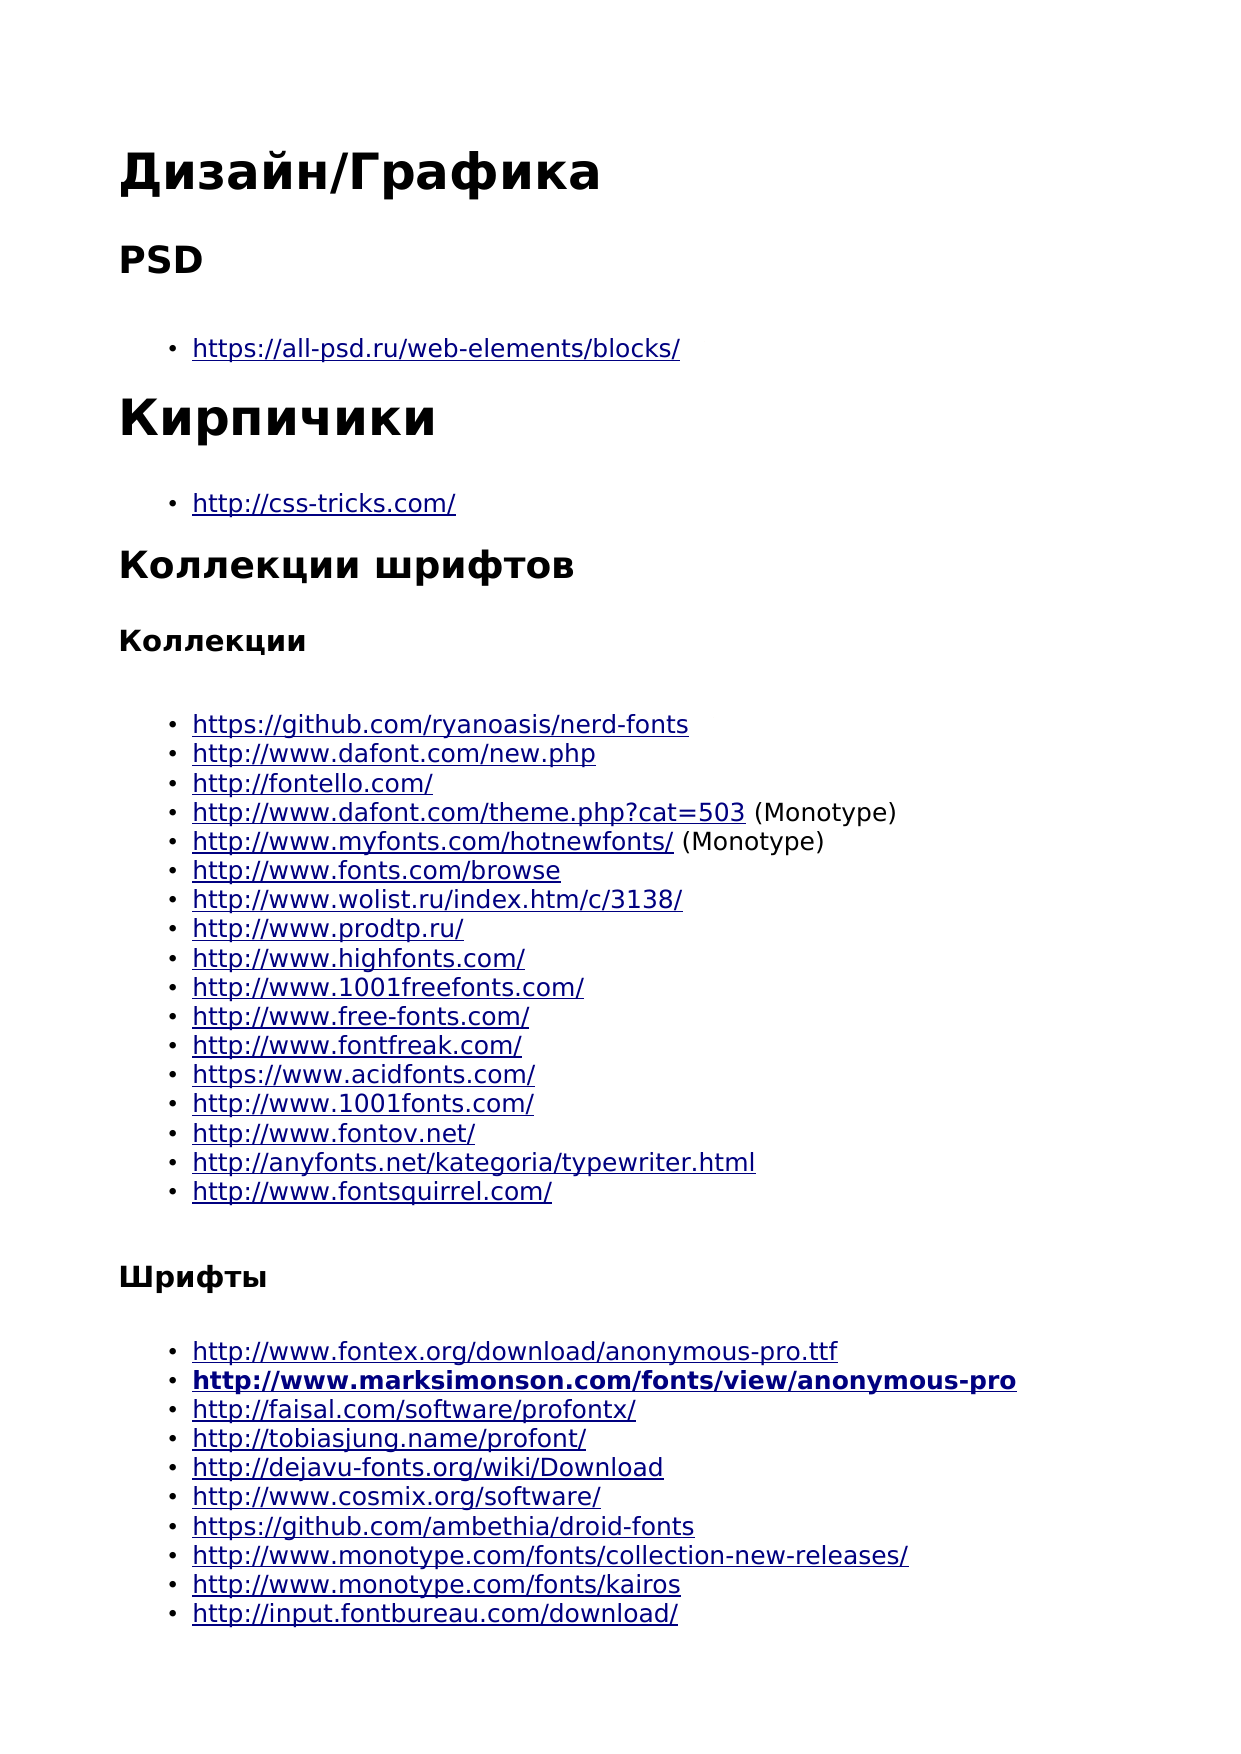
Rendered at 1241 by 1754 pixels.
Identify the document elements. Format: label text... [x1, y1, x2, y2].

list http://anyfonts.net/kategoria/typewriter.html [177, 1148, 1122, 1177]
list http://www.cosmix.org/software/ [177, 1483, 1122, 1512]
list http://dejavu-fonts.org/wiki/Download [177, 1453, 1122, 1483]
list http://www.fontfreak.com/ [177, 1031, 1122, 1061]
list http://input.fontbureau.com/download/ [177, 1599, 1122, 1628]
list http://www.prodtp.ru/ [177, 915, 1122, 944]
list http://www.dafont.com/theme.php?cat=503 (Monotype) [177, 798, 1122, 827]
subtitle Шрифты [118, 1261, 1122, 1295]
list http://www.fontov.net/ [177, 1119, 1122, 1148]
list http://www.fonts.com/browse [177, 856, 1122, 886]
subtitle PSD [118, 239, 1122, 282]
list http://www.myfonts.com/hotnewfonts/ (Monotype) [177, 827, 1122, 856]
subtitle Кирпичики [118, 389, 1122, 447]
list http://www.highfonts.com/ [177, 944, 1122, 973]
list http://css-tricks.com/ [177, 489, 1122, 518]
list http://www.1001fonts.com/ [177, 1090, 1122, 1119]
subtitle Коллекции шрифтов [118, 543, 1122, 587]
list http://www.marksimonson.com/fonts/view/anonymous-pro [177, 1366, 1122, 1395]
list http://www.dafont.com/new.php [177, 740, 1122, 769]
list http://tobiasjung.name/profont/ [177, 1424, 1122, 1453]
list https://all-psd.ru/web-elements/blocks/ [177, 324, 1122, 364]
list http://www.monotype.com/fonts/collection-new-releases/ [177, 1541, 1122, 1570]
list http://www.fontsquirrel.com/ [177, 1177, 1122, 1206]
list http://www.free-fonts.com/ [177, 1002, 1122, 1031]
list http://www.monotype.com/fonts/kairos [177, 1570, 1122, 1599]
list http://www.fontex.org/download/anonymous-pro.ttf [177, 1337, 1122, 1366]
list http://www.wolist.ru/index.htm/c/3138/ [177, 886, 1122, 915]
subtitle Коллекции [118, 624, 1122, 658]
list https://www.acidfonts.com/ [177, 1061, 1122, 1090]
list http://www.1001freefonts.com/ [177, 973, 1122, 1002]
subtitle Дизайн/Графика [118, 143, 1122, 201]
list http://fontello.com/ [177, 769, 1122, 798]
list https://github.com/ambethia/droid-fonts [177, 1512, 1122, 1541]
list https://github.com/ryanoasis/nerd-fonts [177, 700, 1122, 740]
list http://faisal.com/software/profontx/ [177, 1395, 1122, 1424]
